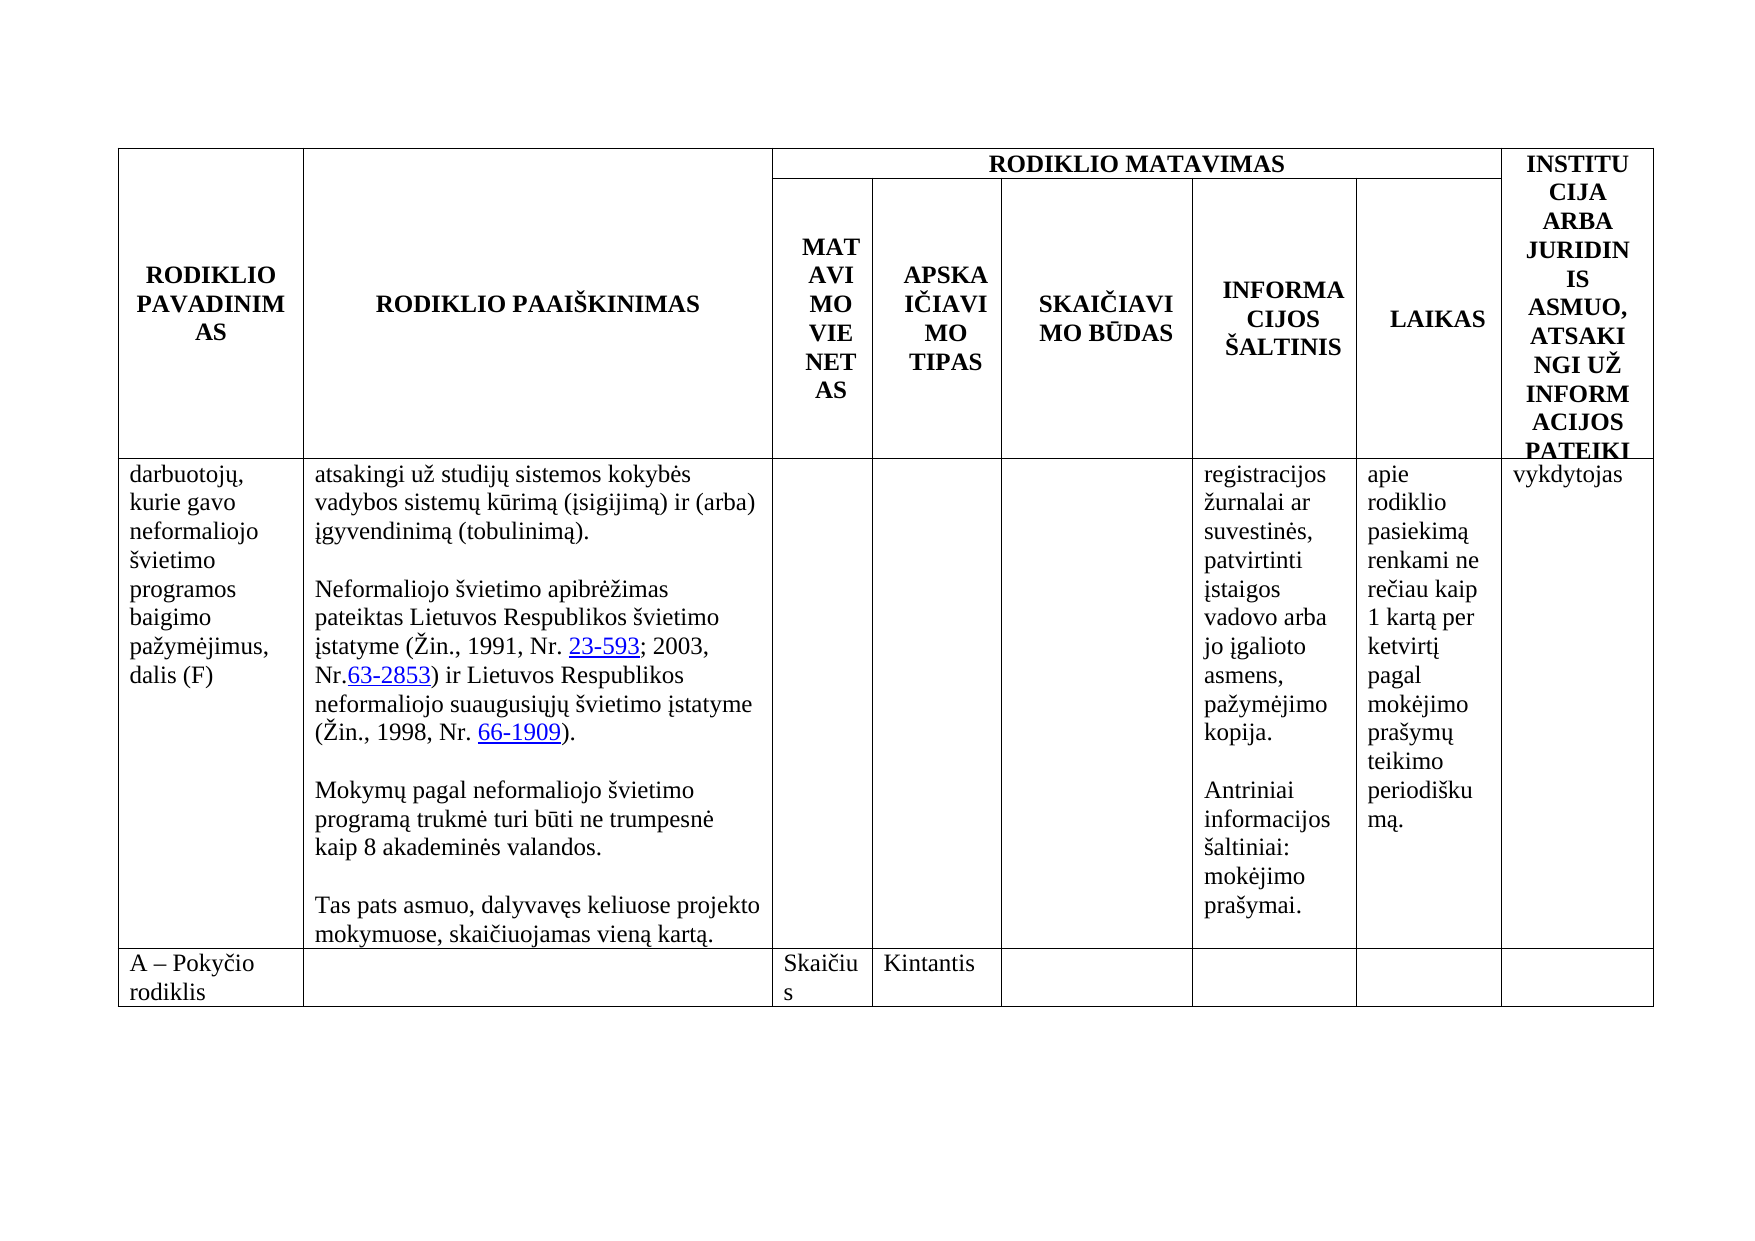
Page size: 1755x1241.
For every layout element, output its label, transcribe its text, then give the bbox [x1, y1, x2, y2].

table_cell Kintantis [873, 949, 1001, 1006]
table_cell atsakingi už studijų sistemos kokybės vadybos sistemų kūrimą (įsigijimą) ir (arba) įgyvendinimą (tobulinimą). Neformaliojo švietimo apibrėžimas pateiktas Lietuvos Respublikos švietimo įstatyme (Žin., 1991, Nr. 23-593; 2003, Nr.63-2853) ir Lietuvos Respublikos neformaliojo suaugusiųjų švietimo įstatyme (Žin., 1998, Nr. 66-1909). Mokymų pagal neformaliojo švietimo programą trukmė turi būti ne trumpesnė kaip 8 akademinės valandos. Tas pats asmuo, dalyvavęs keliuose projekto mokymuose, skaičiuojamas vieną kartą. [304, 459, 772, 947]
table_cell [873, 459, 1001, 947]
table_header RODIKLIO PAAIŠKINIMAS [304, 149, 772, 458]
table_cell Skaičius [773, 949, 872, 1006]
table_cell [1502, 949, 1653, 1006]
table_cell [1002, 949, 1192, 1006]
table_cell APSKAIČIAVIMO TIPAS [873, 179, 1001, 458]
table_cell [773, 459, 872, 947]
table_cell vykdytojas [1502, 459, 1653, 947]
table_header RODIKLIO MATAVIMAS [773, 149, 1501, 177]
table_cell [1193, 949, 1356, 1006]
table_cell A – Pokyčio rodiklis [119, 949, 303, 1006]
table_cell [1002, 459, 1192, 947]
table_cell MATAVIMO VIENETAS [773, 179, 872, 458]
table_cell LAIKAS [1357, 179, 1501, 458]
table_cell darbuotojų, kurie gavo neformaliojo švietimo programos baigimo pažymėjimus, dalis (F) [119, 459, 303, 947]
table_cell apie rodiklio pasiekimą renkami ne rečiau kaip 1 kartą per ketvirtį pagal mokėjimo prašymų teikimo periodiškumą. [1357, 459, 1501, 947]
table_cell registracijos žurnalai ar suvestinės, patvirtinti įstaigos vadovo arba jo įgalioto asmens, pažymėjimo kopija. Antriniai informacijos šaltiniai: mokėjimo prašymai. [1193, 459, 1356, 947]
table_header RODIKLIO PAVADINIMAS [119, 149, 303, 458]
table_cell SKAIČIAVIMO BŪDAS [1002, 179, 1192, 458]
table_cell [1357, 949, 1501, 1006]
table_header Institucija arba juridinis asmuo, atsakingi už informacijos pateikimą įI ir (ar) tI ir (ar) vI [1502, 149, 1653, 458]
table_cell [304, 949, 772, 1006]
table_cell INFORMACIJOS ŠALTINIS [1193, 179, 1356, 458]
